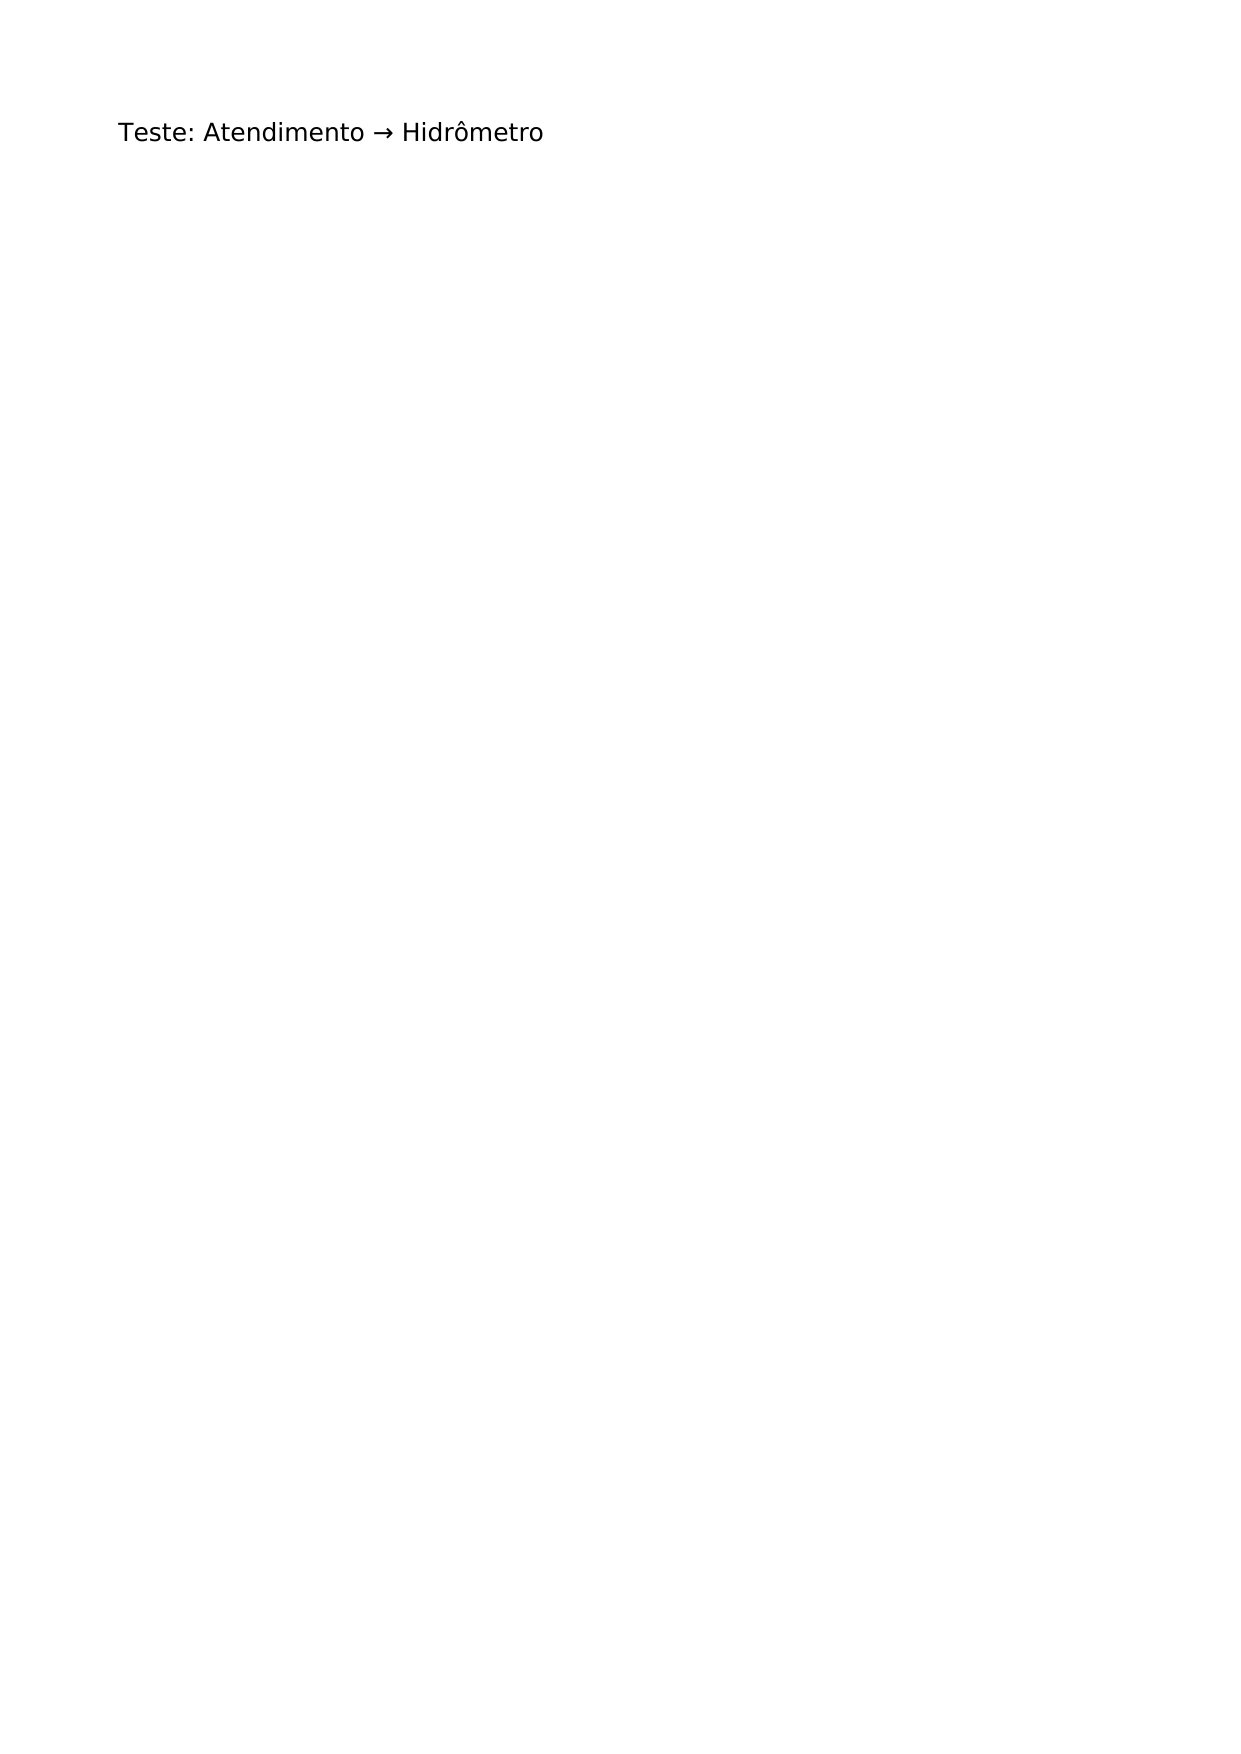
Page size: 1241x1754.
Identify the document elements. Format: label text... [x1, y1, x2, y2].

text Teste: Atendimento → Hidrômetro [118, 118, 1122, 147]
